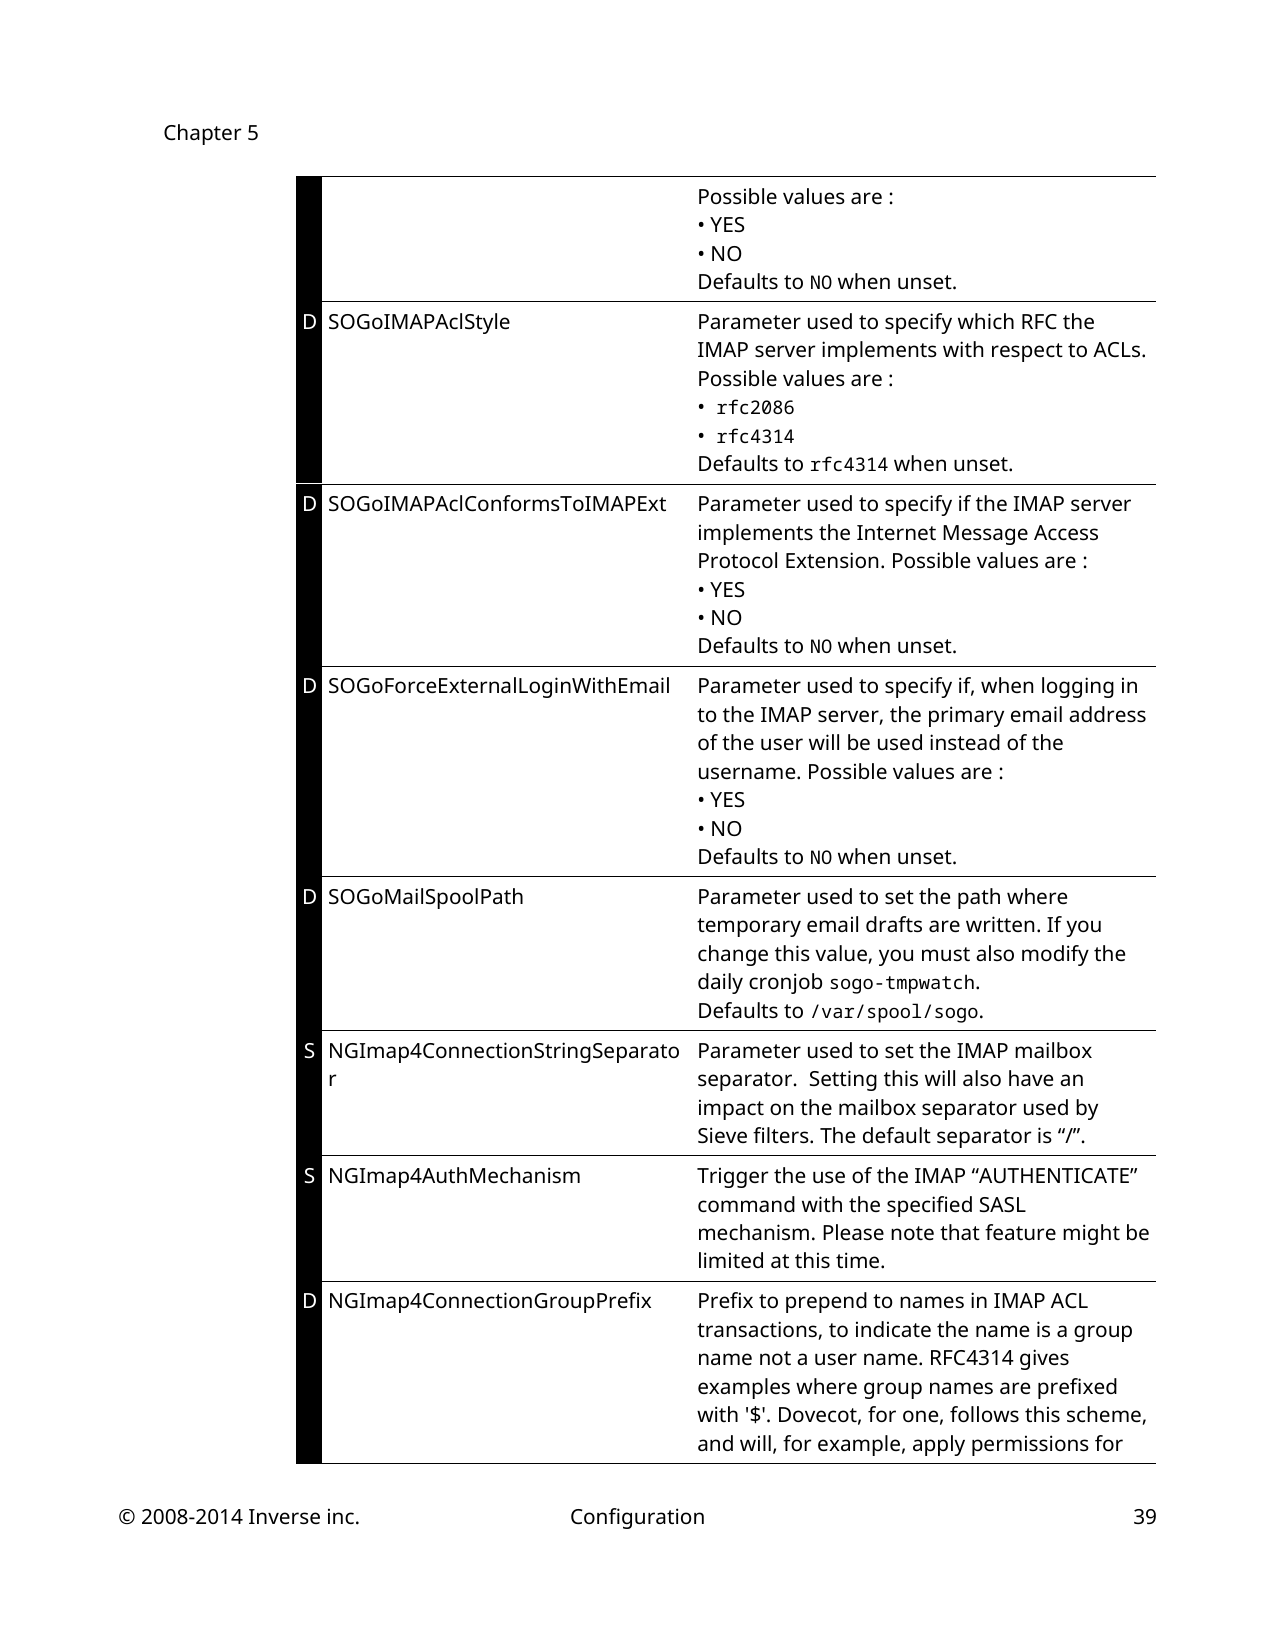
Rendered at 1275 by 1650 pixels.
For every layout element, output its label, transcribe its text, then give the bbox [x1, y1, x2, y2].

table_cell SOGoIMAPAclStyle [322, 302, 691, 483]
table_cell SOGoForceExternalLoginWithEmail [322, 667, 691, 876]
table_cell NGImap4AuthMechanism [322, 1156, 691, 1281]
table_cell D [296, 302, 322, 483]
table_cell Prefix to prepend to names in IMAP ACL transactions, to indicate the name is a group name not a user name. RFC4314 gives examples where group names are prefixed with '$'. Dovecot, for one, follows this scheme, and will, for example, apply permissions for [691, 1282, 1156, 1463]
table_cell D [296, 667, 322, 876]
table_cell D [296, 485, 322, 666]
table_cell D [296, 1282, 322, 1463]
table_cell S [296, 1156, 322, 1281]
table_cell SOGoIMAPAclConformsToIMAPExt [322, 485, 691, 666]
table_cell Parameter used to set the path where temporary email drafts are written. If you change this value, you must also modify the daily cronjob sogo-tmpwatch. Defaults to /var/spool/sogo. [691, 877, 1156, 1030]
table_cell SOGoMailSpoolPath [322, 877, 691, 1030]
table_cell D [296, 877, 322, 1030]
table_cell NGImap4ConnectionGroupPrefix [322, 1282, 691, 1463]
table_cell NGImap4ConnectionStringSeparator [322, 1031, 691, 1155]
table_cell [296, 177, 322, 301]
table_cell Trigger the use of the IMAP “AUTHENTICATE” command with the specified SASL mechanism. Please note that feature might be limited at this time. [691, 1156, 1156, 1281]
table_cell [322, 177, 691, 301]
table_cell Parameter used to specify which RFC the IMAP server implements with respect to ACLs. Possible values are : • rfc2086 • rfc4314 Defaults to rfc4314 when unset. [691, 302, 1156, 483]
table_cell S [296, 1031, 322, 1155]
table_cell Parameter used to set the IMAP mailbox separator. Setting this will also have an impact on the mailbox separator used by Sieve filters. The default separator is “/”. [691, 1031, 1156, 1155]
table_cell Parameter used to specify if the IMAP server implements the Internet Message Access Protocol Extension. Possible values are : • YES • NO Defaults to NO when unset. [691, 485, 1156, 666]
table_cell Possible values are : • YES • NO Defaults to NO when unset. [691, 177, 1156, 301]
table_cell Parameter used to specify if, when logging in to the IMAP server, the primary email address of the user will be used instead of the username. Possible values are : • YES • NO Defaults to NO when unset. [691, 667, 1156, 876]
